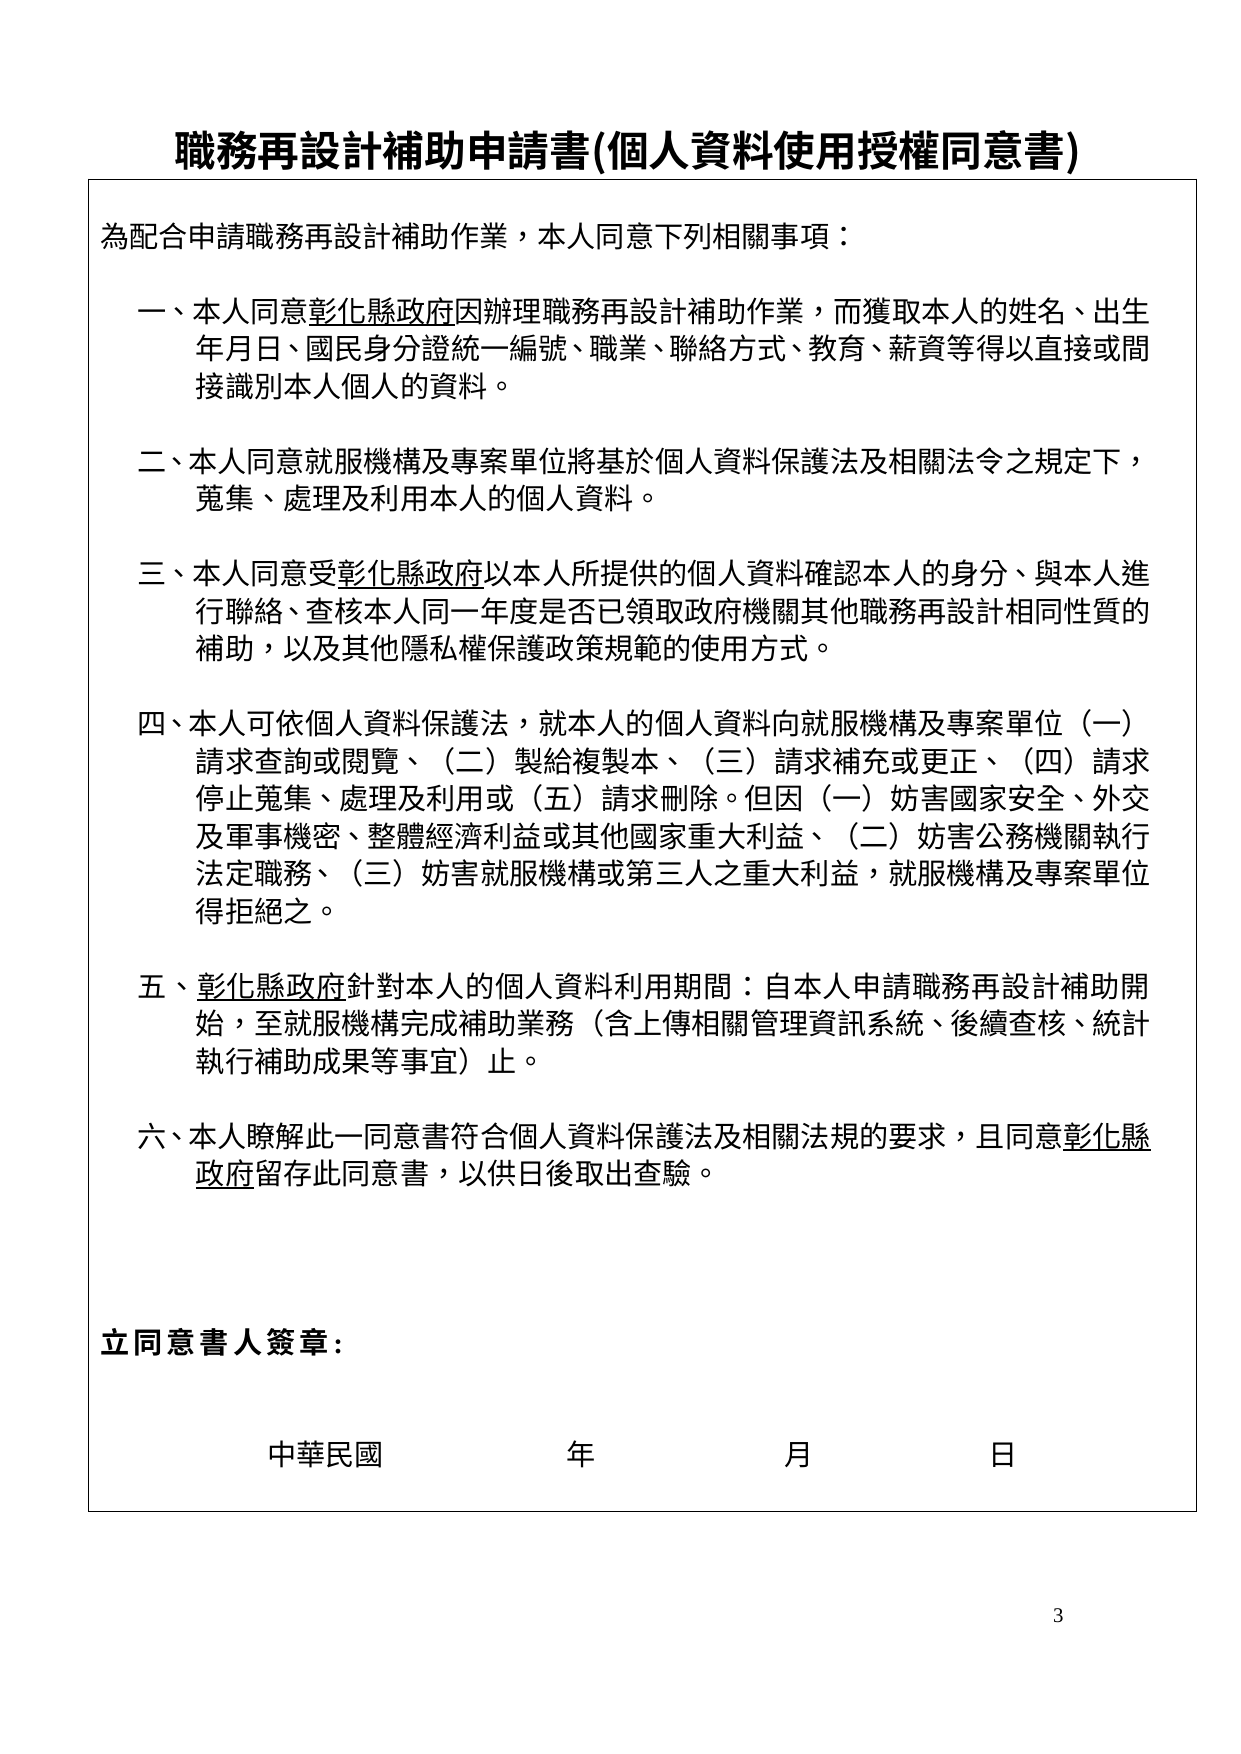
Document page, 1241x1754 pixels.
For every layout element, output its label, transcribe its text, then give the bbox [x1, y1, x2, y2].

text 職務再設計補助申請書(個人資料使用授權同意書) [103, 118, 1152, 178]
table_header 為配合申請職務再設計補助作業，本人同意下列相關事項： 一、本人同意彰化縣政府因辦理職務再設計補助作業，而獲取本人的姓名、出生年月日、國民身分證統一編號、職業、聯絡方式、教育、薪資等得以直接或間接識別本人個人的資料。 二、本人同意就服機構及專案單位將基於個人資料保護法及相關法令之規定下，蒐集、處理及利用本人的個人資料。 三、本人同意受彰化縣政府以本人所提供的個人資料確認本人的身分、與本人進行聯絡、查核本人同一年度是否已領取政府機關其他職務再設計相同性質的補助，以及其他隱私權保護政策規範的使用方式。 四、本人可依個人資料保護法，就本人的個人資料向就服機構及專案單位（一）請求查詢或閱覽、（二）製給複製本、（三）請求補充或更正、（四）請求停止蒐集、處理及利用或（五）請求刪除。但因（一）妨害國家安全、外交及軍事機密、整體經濟利益或其他國家重大利益、（二）妨害公務機關執行法定職務、（三）妨害就服機構或第三人之重大利益，就服機構及專案單位得拒絕之。 五、彰化縣政府針對本人的個人資料利用期間：自本人申請職務再設計補助開始，至就服機構完成補助業務（含上傳相關管理資訊系統、後續查核、統計執行補助成果等事宜）止。 六、本人瞭解此一同意書符合個人資料保護法及相關法規的要求，且同意彰化縣政府留存此同意書，以供日後取出查驗。 立同意書人簽章: 中華民國 年 月 日 [89, 180, 1196, 1511]
